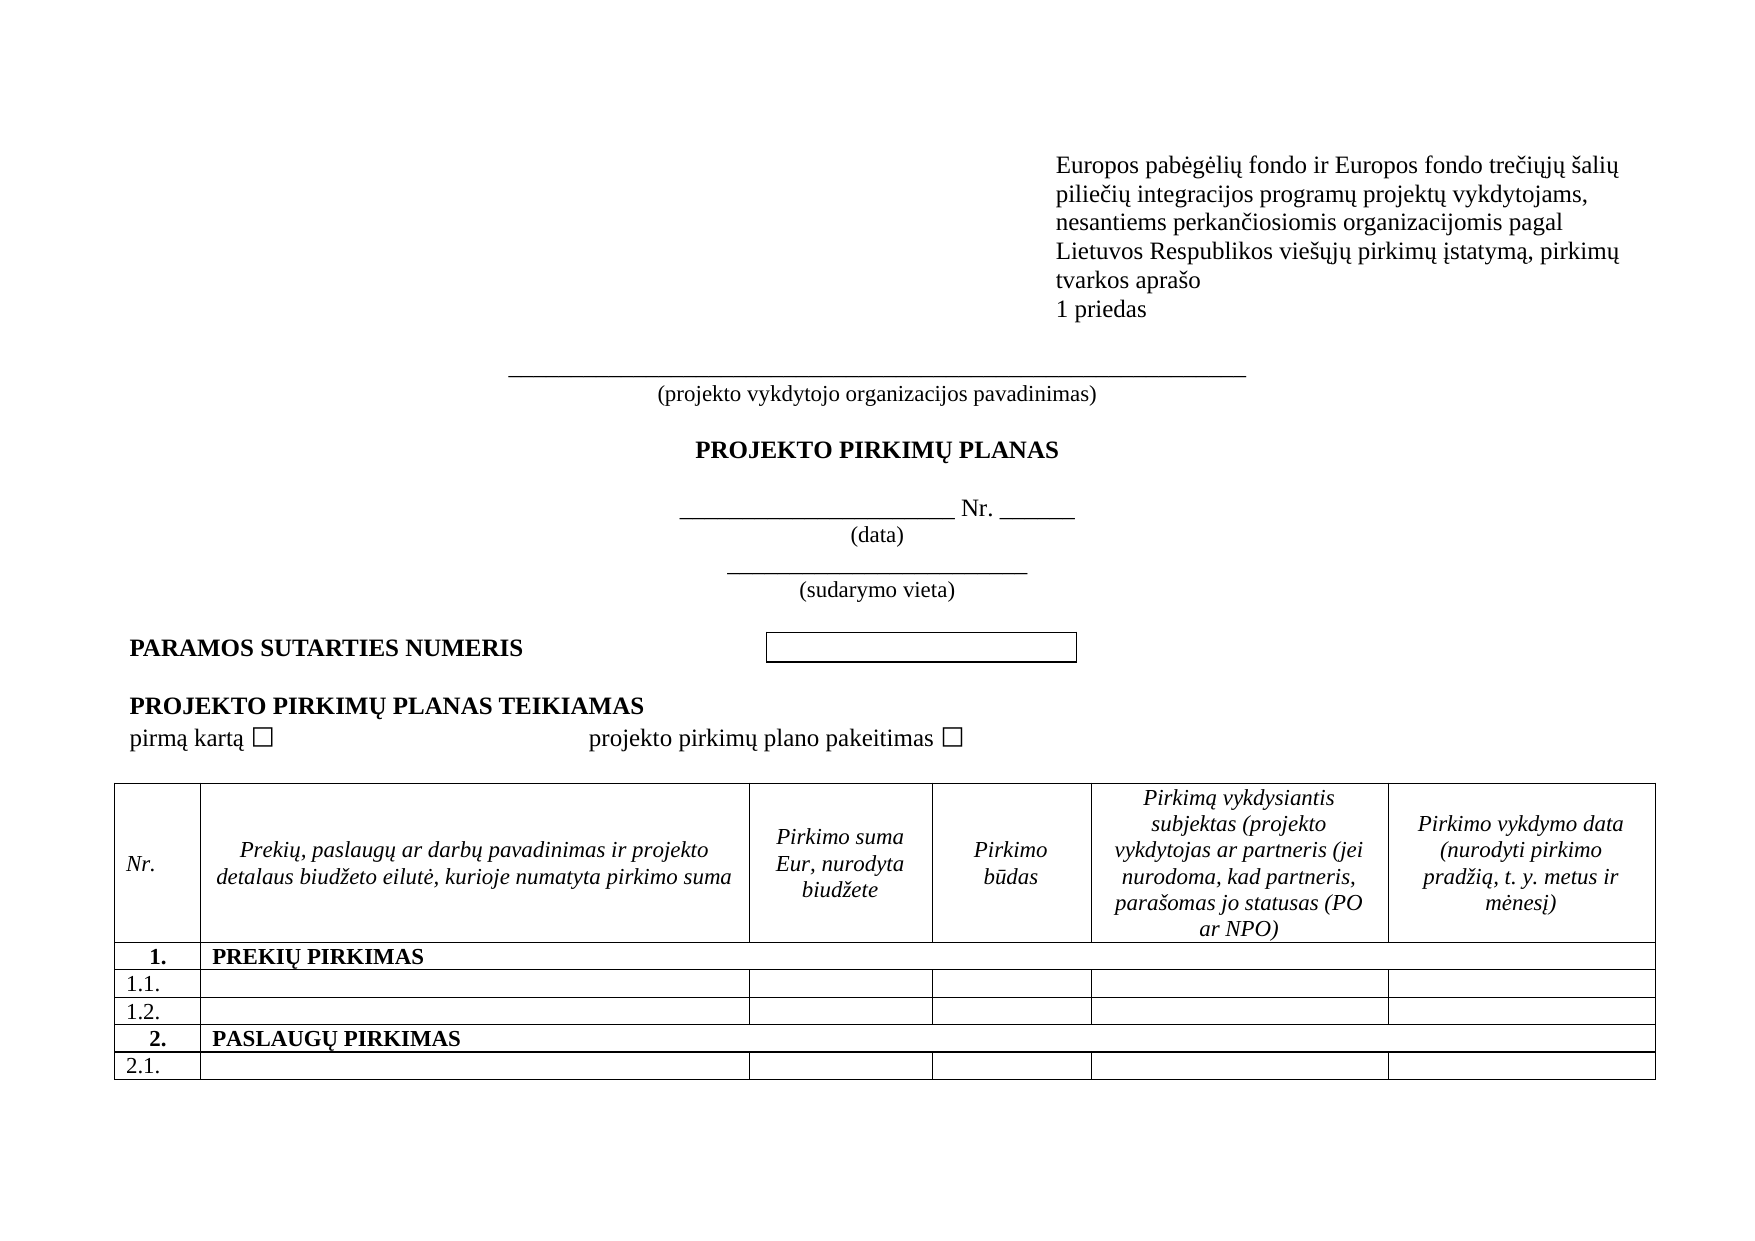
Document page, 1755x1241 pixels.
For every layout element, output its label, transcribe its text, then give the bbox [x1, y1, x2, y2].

table_cell 2. [115, 1025, 200, 1051]
table_header Pirkimo vykdymo data (nurodyti pirkimo pradžią, t. y. metus ir mėnesį) [1389, 784, 1655, 942]
text ________________________ [118, 548, 1636, 576]
table_cell [201, 970, 749, 997]
table_cell [1435, 720, 1654, 754]
table_header [767, 633, 1076, 661]
table_header Paramos sutarties NUMERIS [118, 632, 766, 661]
table_header Nr. [115, 784, 200, 942]
table_cell [1092, 1053, 1388, 1079]
table_cell 2.1. [115, 1053, 200, 1079]
table_cell 1.2. [115, 998, 200, 1024]
text ______________________ Nr. ______ [118, 493, 1636, 521]
table_cell 1. [115, 943, 200, 969]
table_header Pirkimo būdas [933, 784, 1091, 942]
table_cell [750, 998, 932, 1024]
table_cell [750, 1053, 932, 1079]
text ___________________________________________________________ [118, 351, 1636, 380]
table_cell [1092, 970, 1388, 997]
text (sudarymo vieta) [118, 576, 1636, 603]
table_cell [933, 998, 1091, 1024]
text PROJEKTO PIRKIMŲ PLANAS [118, 435, 1636, 464]
table_cell projekto pirkimų plano pakeitimas ⬜ [578, 720, 1434, 754]
text 1 priedas [1056, 294, 1636, 322]
table_cell [201, 1053, 749, 1079]
table_header Pirkimą vykdysiantis subjektas (projekto vykdytojas ar partneris (jei nurodoma, kad partneris, parašomas jo statusas (PO ar NPO) [1092, 784, 1388, 942]
table_cell [1389, 998, 1655, 1024]
table_cell 1.1. [115, 970, 200, 997]
text Europos pabėgėlių fondo ir Europos fondo trečiųjų šalių piliečių integracijos programų projektų vykdytojams, nesantiems perkančiosiomis organizacijomis pagal Lietuvos Respublikos viešųjų pirkimų įstatymą, pirkimų tvarkos aprašo [1056, 150, 1636, 294]
table_cell PASLAUGŲ PIRKIMAS [201, 1025, 1655, 1051]
table_header Prekių, paslaugų ar darbų pavadinimas ir projekto detalaus biudžeto eilutė, kurioje numatyta pirkimo suma [201, 784, 749, 942]
table_cell [750, 970, 932, 997]
table_cell [1389, 1053, 1655, 1079]
table_header [1077, 632, 1654, 661]
text (data) [118, 521, 1636, 548]
table_cell [1092, 998, 1388, 1024]
table_header Pirkimo suma Eur, nurodyta biudžete [750, 784, 932, 942]
table_cell pirmą kartą ⬜ [118, 720, 577, 754]
table_cell [1389, 970, 1655, 997]
table_cell [933, 970, 1091, 997]
table_cell [933, 1053, 1091, 1079]
table_header [1435, 691, 1654, 720]
table_cell PREKIŲ PIRKIMAS [201, 943, 1655, 969]
table_cell [201, 998, 749, 1024]
table_header PROJEKTO PIRKIMŲ PLANas TEIKIAMAS [118, 691, 1434, 720]
text (projekto vykdytojo organizacijos pavadinimas) [118, 380, 1636, 406]
